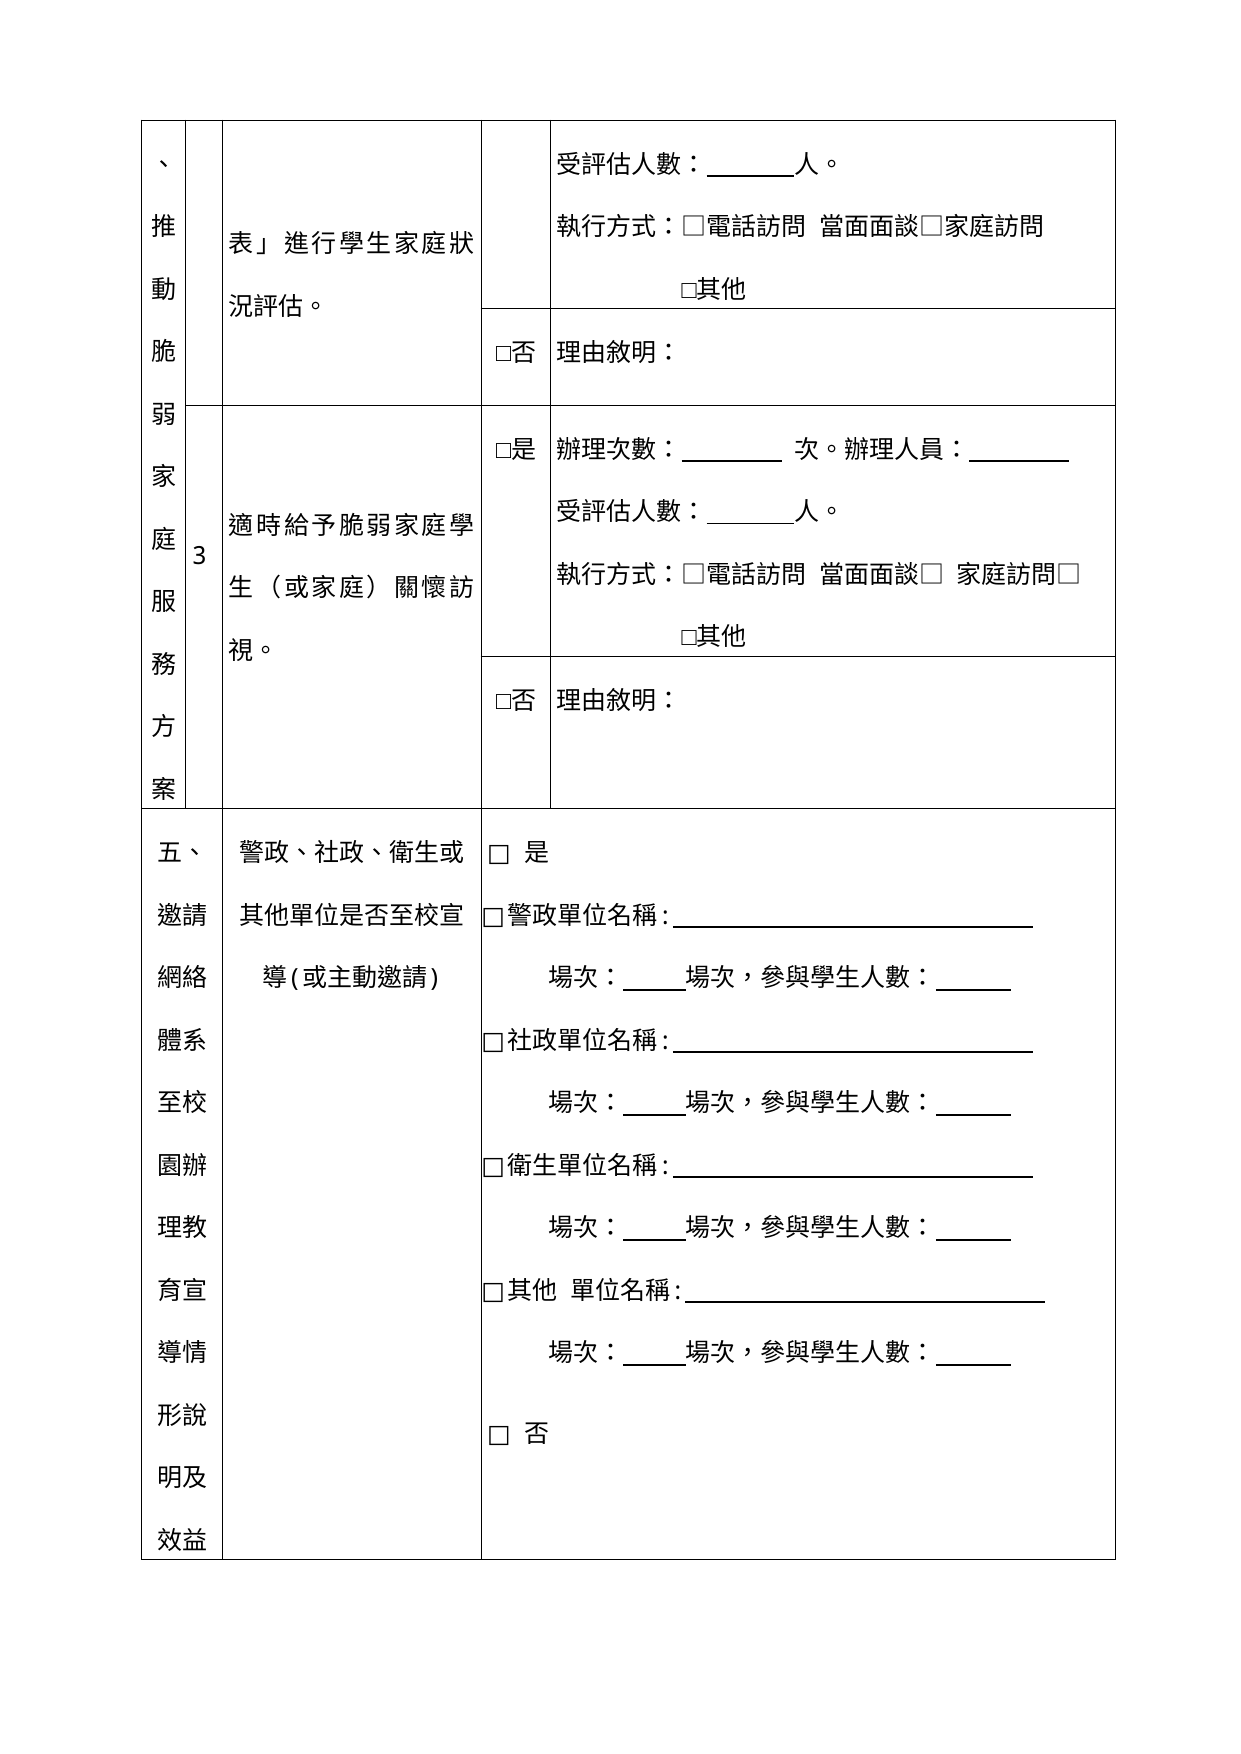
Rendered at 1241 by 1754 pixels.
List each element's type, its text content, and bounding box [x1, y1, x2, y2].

table_cell 理由敘明： [551, 657, 1115, 808]
table_cell 五、邀請網絡體系至校園辦理教育宣導情形說明及效益 [142, 809, 222, 1559]
table_cell [482, 121, 550, 308]
table_cell 表」進行學生家庭狀況評估。 [223, 121, 481, 404]
table_cell □否 [482, 309, 550, 404]
table_cell 警政、社政、衛生或其他單位是否至校宣導(或主動邀請) [223, 809, 481, 1559]
table_cell 辦理次數： 次。辦理人員： 受評估人數： 人。 執行方式：□電話訪問 當面面談□ 家庭訪問□ □其他 [551, 406, 1115, 656]
table_cell [186, 121, 222, 404]
table_cell □是 [482, 406, 550, 656]
table_cell 是 警政單位名稱: 場次： 場次，參與學生人數： 社政單位名稱: 場次： 場次，參與學生人數： 衛生單位名稱: 場次： 場次，參與學生人數： 其他 單位名稱: 場次： 場次，參與學生人數： 否 [482, 809, 1115, 1559]
table_cell 、 推動脆弱家庭服務方案 [142, 121, 185, 808]
table_cell 理由敘明： [551, 309, 1115, 404]
table_cell 適時給予脆弱家庭學生（或家庭）關懷訪視。 [223, 406, 481, 808]
table_cell □否 [482, 657, 550, 808]
table_cell 3 [186, 406, 222, 808]
table_cell 受評估人數： 人。 執行方式：□電話訪問 當面面談□家庭訪問 □其他 [551, 121, 1115, 308]
